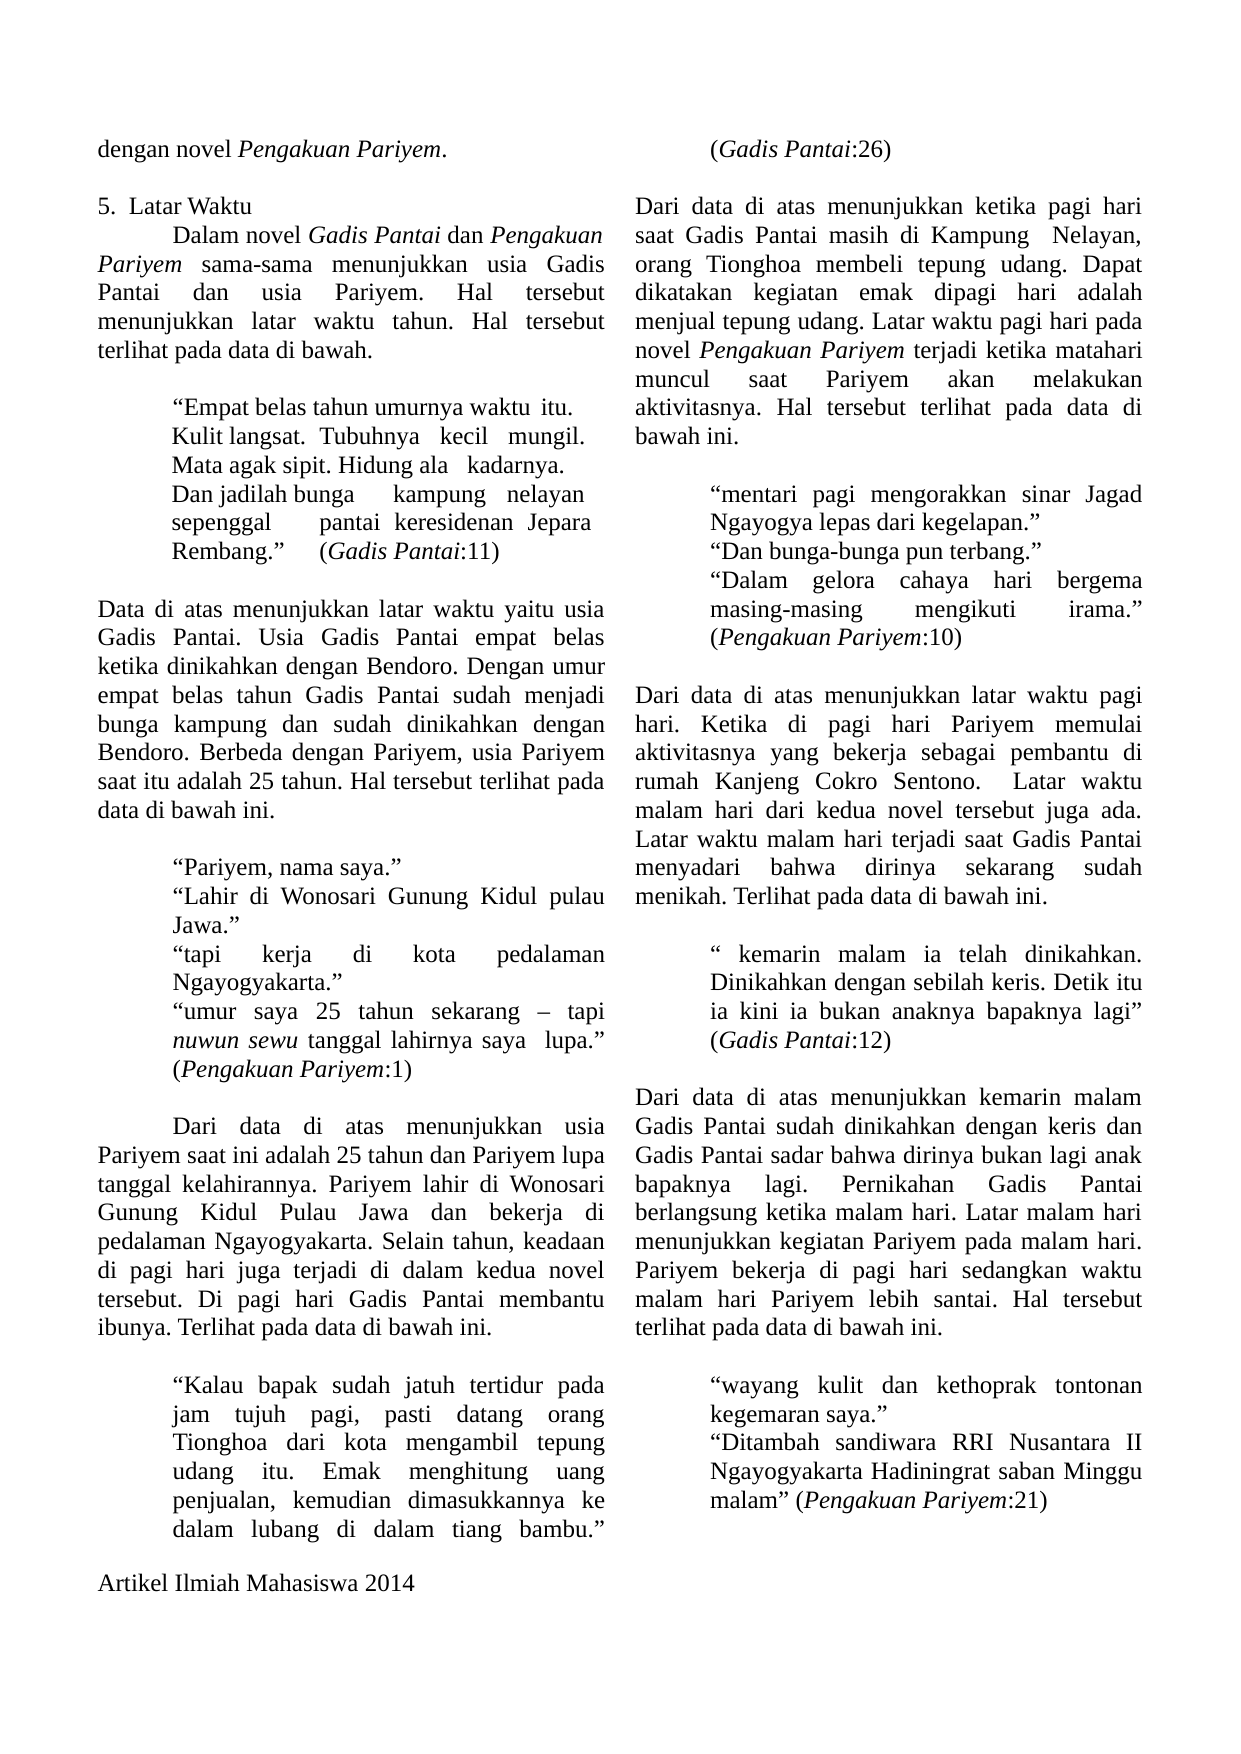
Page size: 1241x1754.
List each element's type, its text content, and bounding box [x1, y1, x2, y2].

text Dari data di atas menunjukkan ketika pagi hari saat Gadis Pantai masih di Kampung Nelayan, orang Tionghoa membeli tepung udang. Dapat dikatakan kegiatan emak dipagi hari adalah menjual tepung udang. Latar waktu pagi hari pada novel Pengakuan Pariyem terjadi ketika matahari muncul saat Pariyem akan melakukan aktivitasnya. Hal tersebut terlihat pada data di bawah ini. [635, 191, 1143, 450]
text “wayang kulit dan kethoprak tontonan kegemaran saya.” [710, 1370, 1143, 1427]
text dengan novel Pengakuan Pariyem. [97, 134, 605, 162]
text (Gadis Pantai:26) [710, 134, 1143, 162]
text “Lahir di Wonosari Gunung Kidul pulau Jawa.” [172, 881, 605, 939]
text Dari data di atas menunjukkan latar waktu pagi hari. Ketika di pagi hari Pariyem memulai aktivitasnya yang bekerja sebagai pembantu di rumah Kanjeng Cokro Sentono. Latar waktu malam hari dari kedua novel tersebut juga ada. Latar waktu malam hari terjadi saat Gadis Pantai menyadari bahwa dirinya sekarang sudah menikah. Terlihat pada data di bawah ini. [635, 680, 1143, 910]
text “Dan bunga-bunga pun terbang.” [710, 536, 1143, 565]
text “ kemarin malam ia telah dinikahkan. Dinikahkan dengan sebilah keris. Detik itu ia kini ia bukan anaknya bapaknya lagi” (Gadis Pantai:12) [710, 939, 1143, 1054]
text “Empat belas tahun umurnya waktu itu. Kulit langsat. Tubuhnya kecil mungil. Mata agak sipit. Hidung ala kadarnya. Dan jadilah bunga kampung nelayan sepenggal pantai keresidenan Jepara Rembang.” (Gadis Pantai:11) [97, 392, 605, 565]
text “Kalau bapak sudah jatuh tertidur pada jam tujuh pagi, pasti datang orang Tionghoa dari kota mengambil tepung udang itu. Emak menghitung uang penjualan, kemudian dimasukkannya ke dalam lubang di dalam tiang bambu.” [172, 1370, 605, 1542]
text “mentari pagi mengorakkan sinar Jagad Ngayogya lepas dari kegelapan.” [710, 479, 1143, 536]
text 5. Latar Waktu [97, 191, 605, 220]
text “umur saya 25 tahun sekarang – tapi nuwun sewu tanggal lahirnya saya lupa.” (Pengakuan Pariyem:1) [172, 996, 605, 1082]
text Dari data di atas menunjukkan kemarin malam Gadis Pantai sudah dinikahkan dengan keris dan Gadis Pantai sadar bahwa dirinya bukan lagi anak bapaknya lagi. Pernikahan Gadis Pantai berlangsung ketika malam hari. Latar malam hari menunjukkan kegiatan Pariyem pada malam hari. Pariyem bekerja di pagi hari sedangkan waktu malam hari Pariyem lebih santai. Hal tersebut terlihat pada data di bawah ini. [635, 1082, 1143, 1341]
text “Dalam gelora cahaya hari bergema masing-masing mengikuti irama.” (Pengakuan Pariyem:10) [710, 565, 1143, 651]
text “Ditambah sandiwara RRI Nusantara II Ngayogyakarta Hadiningrat saban Minggu malam” (Pengakuan Pariyem:21) [710, 1427, 1143, 1514]
text “tapi kerja di kota pedalaman Ngayogyakarta.” [172, 939, 605, 996]
text Data di atas menunjukkan latar waktu yaitu usia Gadis Pantai. Usia Gadis Pantai empat belas ketika dinikahkan dengan Bendoro. Dengan umur empat belas tahun Gadis Pantai sudah menjadi bunga kampung dan sudah dinikahkan dengan Bendoro. Berbeda dengan Pariyem, usia Pariyem saat itu adalah 25 tahun. Hal tersebut terlihat pada data di bawah ini. [97, 594, 605, 824]
text Dalam novel Gadis Pantai dan Pengakuan Pariyem sama-sama menunjukkan usia Gadis Pantai dan usia Pariyem. Hal tersebut menunjukkan latar waktu tahun. Hal tersebut terlihat pada data di bawah. [97, 220, 605, 364]
text Dari data di atas menunjukkan usia Pariyem saat ini adalah 25 tahun dan Pariyem lupa tanggal kelahirannya. Pariyem lahir di Wonosari Gunung Kidul Pulau Jawa dan bekerja di pedalaman Ngayogyakarta. Selain tahun, keadaan di pagi hari juga terjadi di dalam kedua novel tersebut. Di pagi hari Gadis Pantai membantu ibunya. Terlihat pada data di bawah ini. [97, 1111, 605, 1341]
text “Pariyem, nama saya.” [172, 852, 605, 881]
